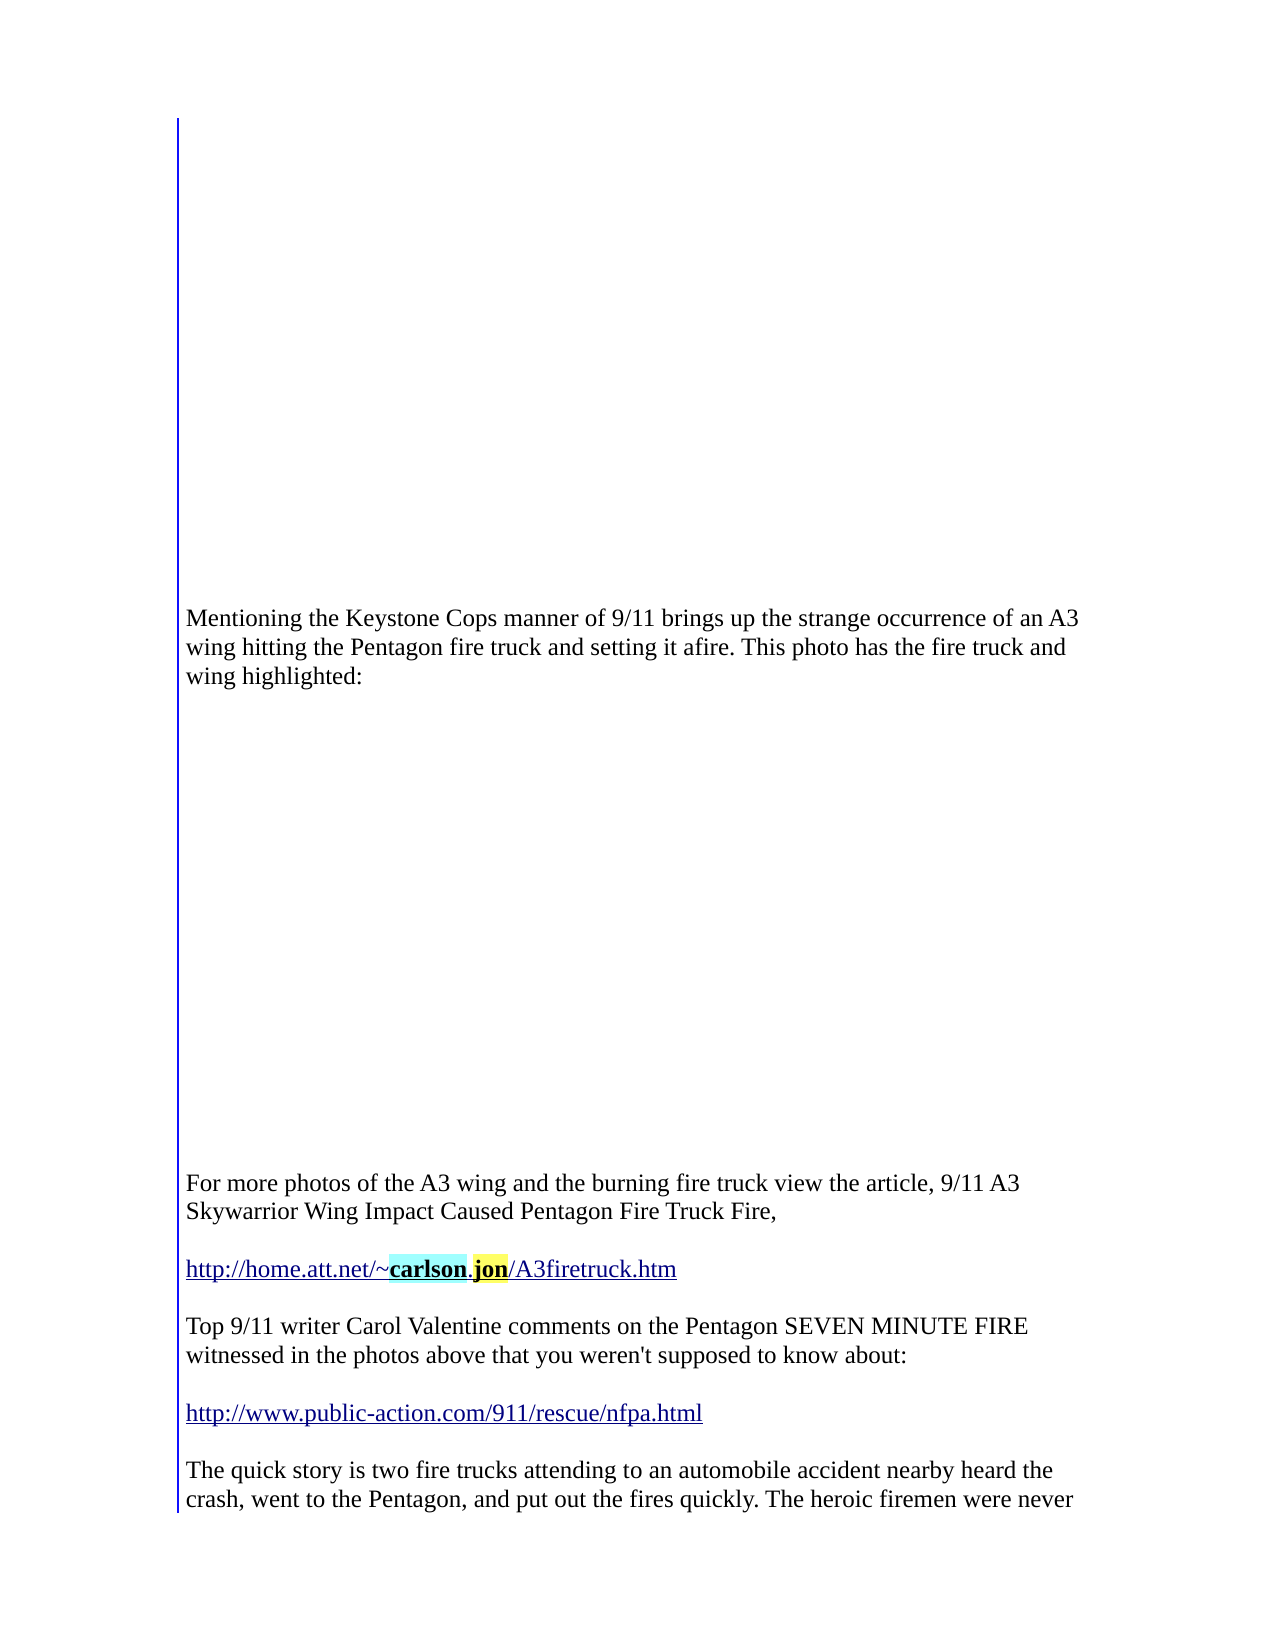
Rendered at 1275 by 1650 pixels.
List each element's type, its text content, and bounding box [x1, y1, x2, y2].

text http://home.att.net/~carlson.jon/A3firetruck.htm [179, 1254, 1098, 1283]
text Mentioning the Keystone Cops manner of 9/11 brings up the strange occurrence of an A3 wing hitting the Pentagon fire truck and setting it afire. This photo has the fire truck and wing highlighted: [179, 603, 1098, 1139]
text The quick story is two fire trucks attending to an automobile accident nearby heard the crash, went to the Pentagon, and put out the fires quickly. The heroic firemen were never [179, 1455, 1098, 1513]
text For more photos of the A3 wing and the burning fire truck view the article, 9/11 A3 Skywarrior Wing Impact Caused Pentagon Fire Truck Fire, [179, 1168, 1098, 1225]
text Top 9/11 writer Carol Valentine comments on the Pentagon SEVEN MINUTE FIRE witnessed in the photos above that you weren't supposed to know about: [179, 1311, 1098, 1369]
text http://www.public-action.com/911/rescue/nfpa.html [179, 1398, 1098, 1426]
